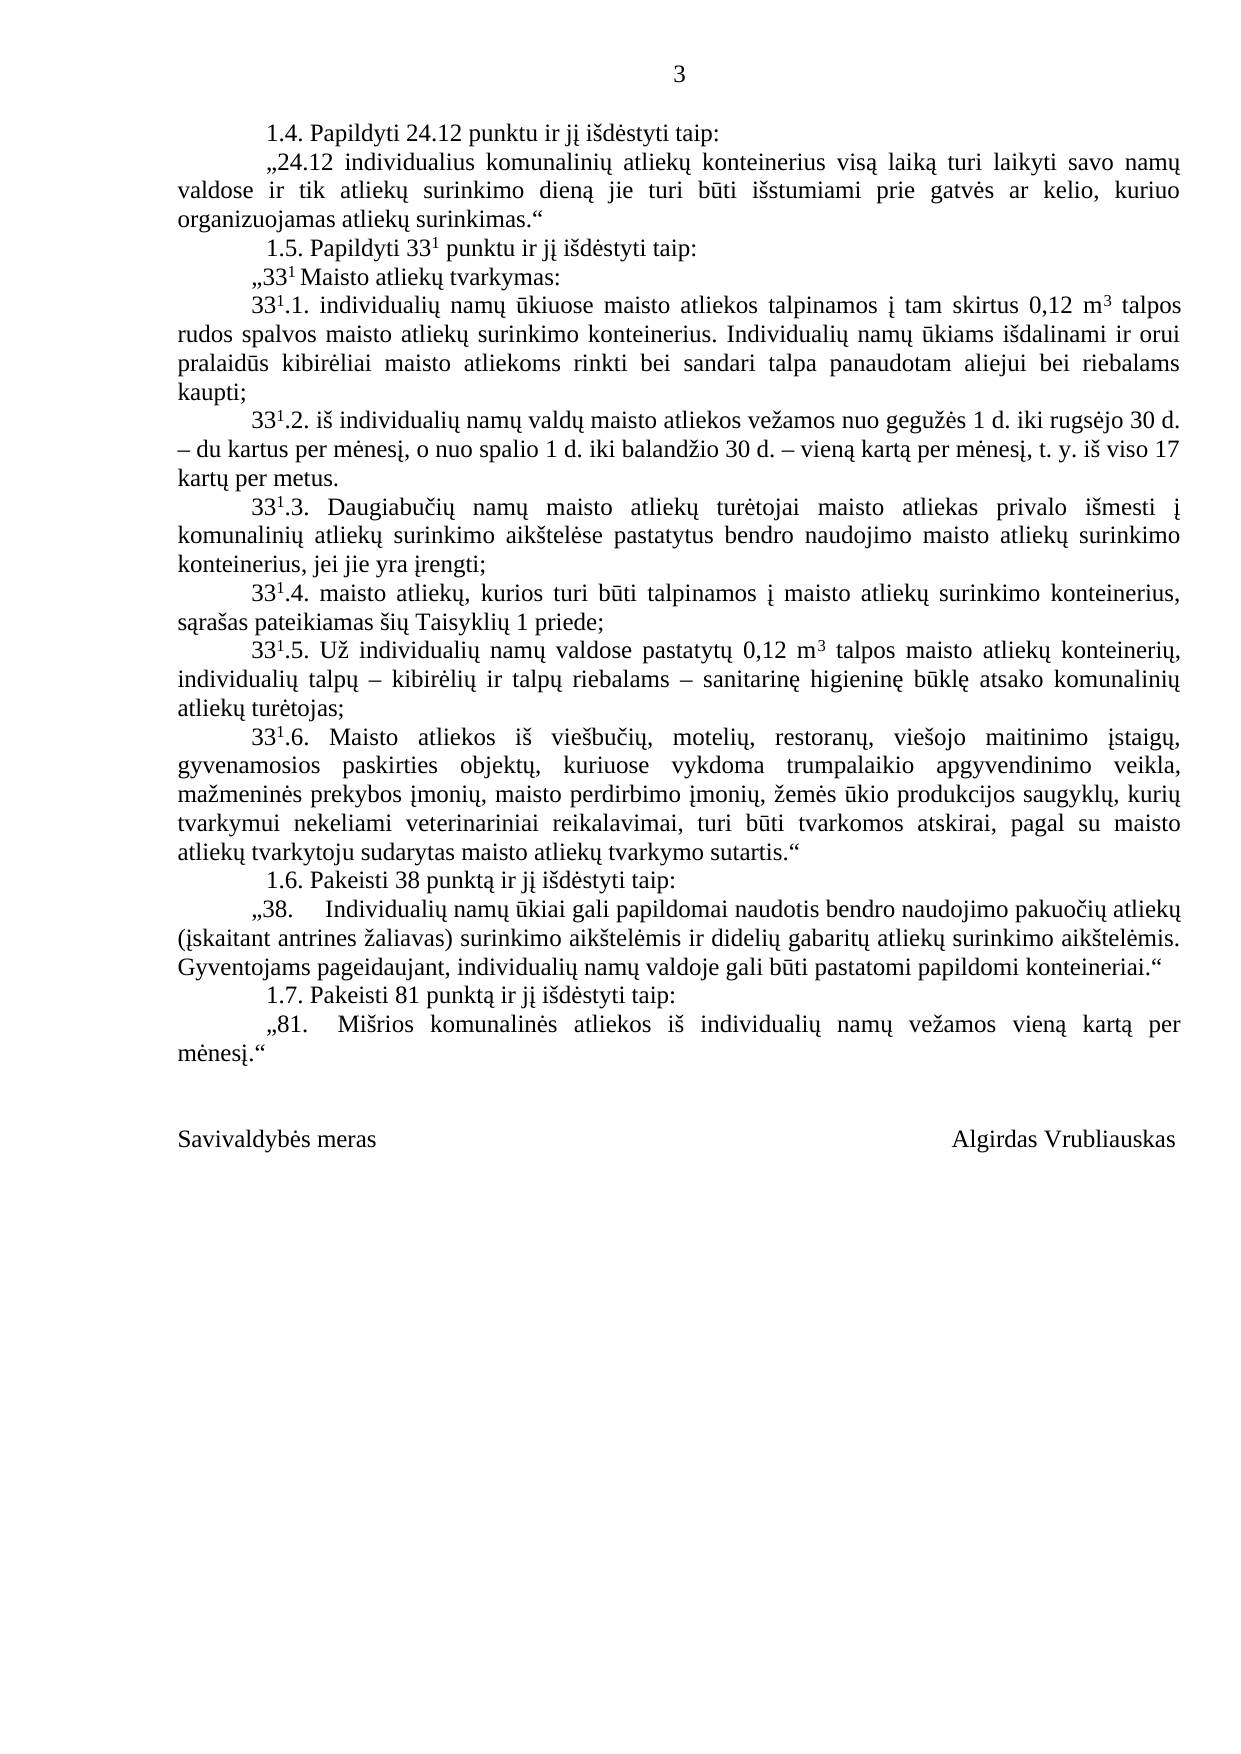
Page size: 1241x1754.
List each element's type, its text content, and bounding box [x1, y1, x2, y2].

text 331.2. iš individualių namų valdų maisto atliekos vežamos nuo gegužės 1 d. iki rugsėjo 30 d. – du kartus per mėnesį, o nuo spalio 1 d. iki balandžio 30 d. – vieną kartą per mėnesį, t. y. iš viso 17 kartų per metus. [177, 406, 1181, 492]
text 1.6. Pakeisti 38 punktą ir jį išdėstyti taip: [177, 866, 1181, 894]
text 331.4. maisto atliekų, kurios turi būti talpinamos į maisto atliekų surinkimo konteinerius, sąrašas pateikiamas šių Taisyklių 1 priede; [177, 578, 1181, 636]
text „81. Mišrios komunalinės atliekos iš individualių namų vežamos vieną kartą per mėnesį.“ [177, 1009, 1181, 1067]
text 331.5. Už individualių namų valdose pastatytų 0,12 m3 talpos maisto atliekų konteinerių, individualių talpų – kibirėlių ir talpų riebalams – sanitarinę higieninę būklę atsako komunalinių atliekų turėtojas; [177, 636, 1181, 722]
text 1.5. Papildyti 331 punktu ir jį išdėstyti taip: [177, 233, 1181, 262]
text 331.3. Daugiabučių namų maisto atliekų turėtojai maisto atliekas privalo išmesti į komunalinių atliekų surinkimo aikštelėse pastatytus bendro naudojimo maisto atliekų surinkimo konteinerius, jei jie yra įrengti; [177, 492, 1181, 578]
text 1.7. Pakeisti 81 punktą ir jį išdėstyti taip: [177, 981, 1181, 1009]
text 331.1. individualių namų ūkiuose maisto atliekos talpinamos į tam skirtus 0,12 m3 talpos rudos spalvos maisto atliekų surinkimo konteinerius. Individualių namų ūkiams išdalinami ir orui pralaidūs kibirėliai maisto atliekoms rinkti bei sandari talpa panaudotam aliejui bei riebalams kaupti; [177, 291, 1181, 406]
text „38. Individualių namų ūkiai gali papildomai naudotis bendro naudojimo pakuočių atliekų (įskaitant antrines žaliavas) surinkimo aikštelėmis ir didelių gabaritų atliekų surinkimo aikštelėmis. Gyventojams pageidaujant, individualių namų valdoje gali būti pastatomi papildomi konteineriai.“ [177, 894, 1181, 981]
text 331.6. Maisto atliekos iš viešbučių, motelių, restoranų, viešojo maitinimo įstaigų, gyvenamosios paskirties objektų, kuriuose vykdoma trumpalaikio apgyvendinimo veikla, mažmeninės prekybos įmonių, maisto perdirbimo įmonių, žemės ūkio produkcijos saugyklų, kurių tvarkymui nekeliami veterinariniai reikalavimai, turi būti tvarkomos atskirai, pagal su maisto atliekų tvarkytoju sudarytas maisto atliekų tvarkymo sutartis.“ [177, 722, 1181, 866]
text „24.12 individualius komunalinių atliekų konteinerius visą laiką turi laikyti savo namų valdose ir tik atliekų surinkimo dieną jie turi būti išstumiami prie gatvės ar kelio, kuriuo organizuojamas atliekų surinkimas.“ [177, 147, 1181, 233]
text Savivaldybės meras Algirdas Vrubliauskas [177, 1124, 1181, 1153]
text 1.4. Papildyti 24.12 punktu ir jį išdėstyti taip: [177, 118, 1181, 147]
text „331 Maisto atliekų tvarkymas: [177, 262, 1181, 291]
